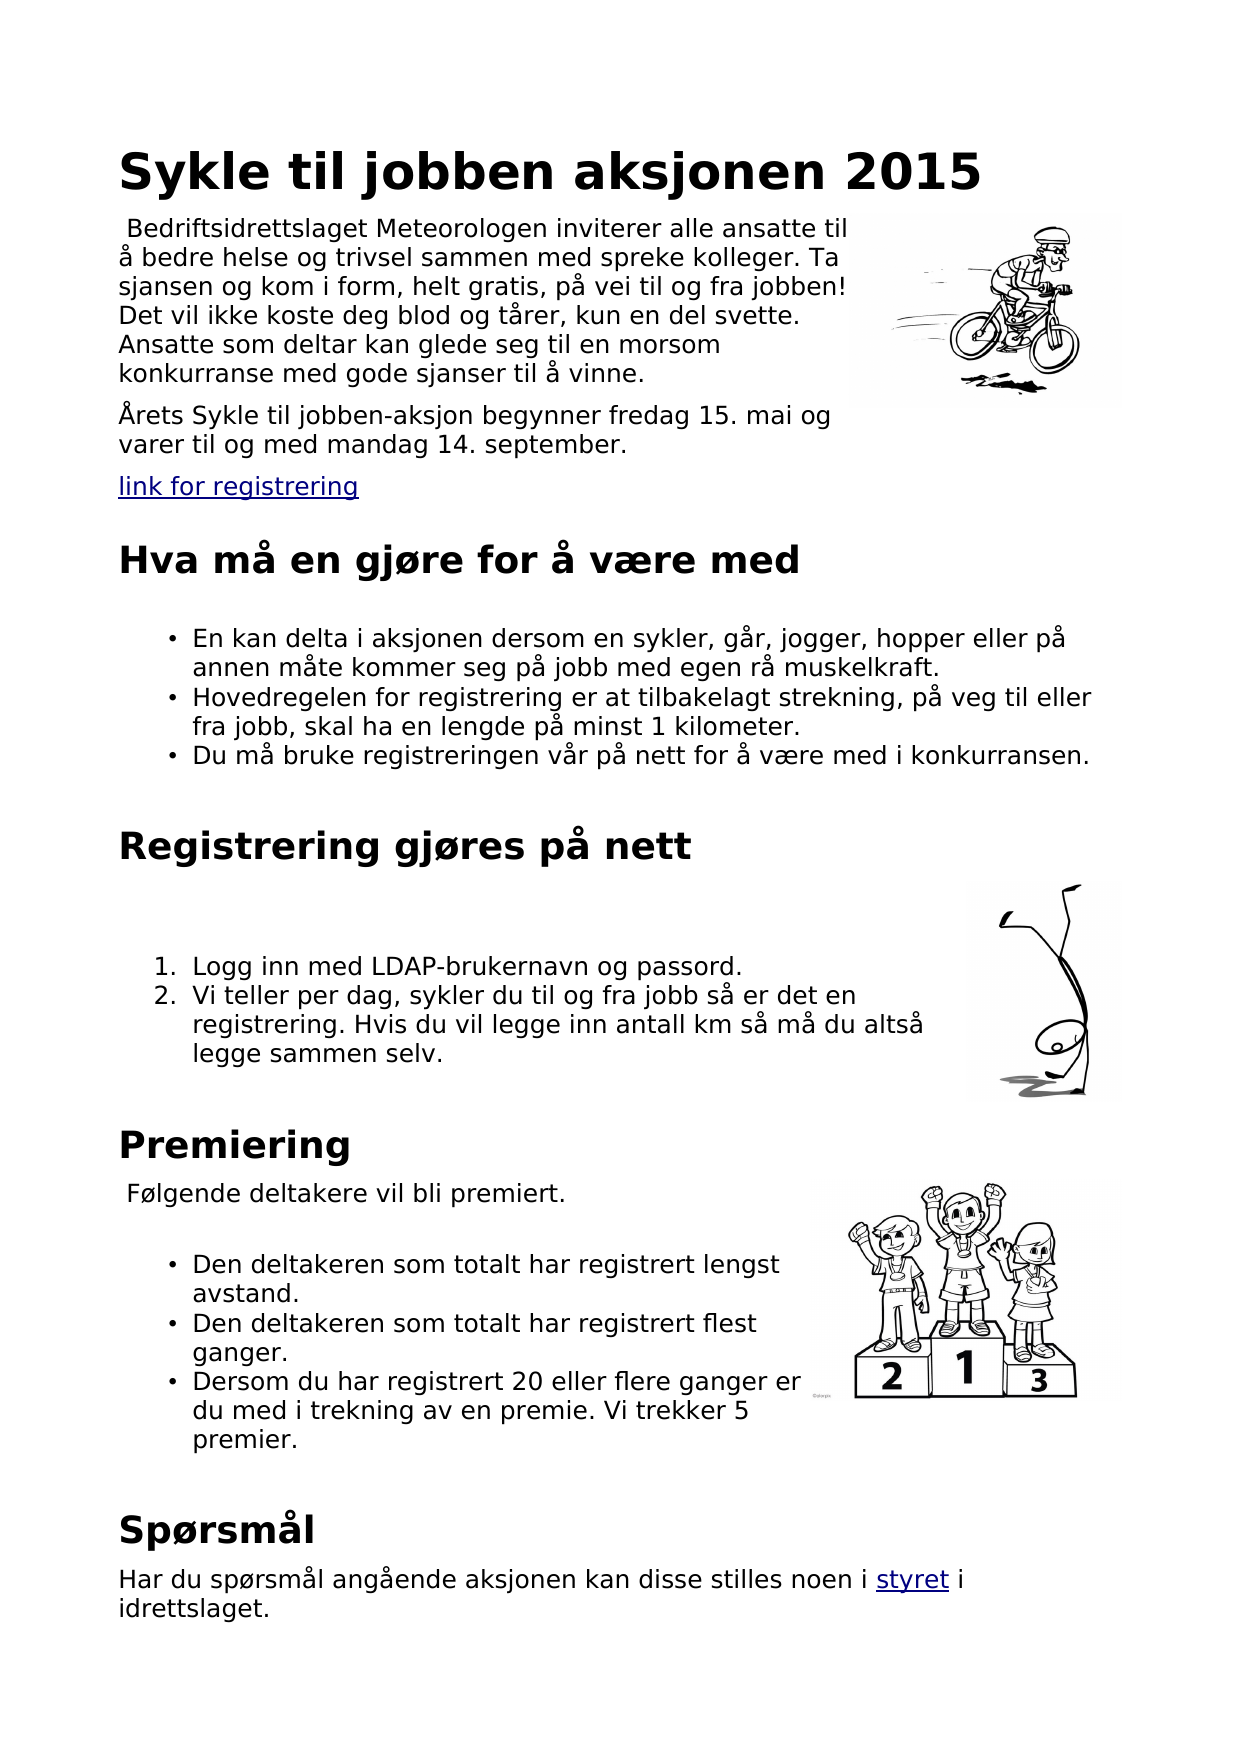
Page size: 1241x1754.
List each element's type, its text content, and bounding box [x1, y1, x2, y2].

text Følgende deltakere vil bli premiert. [118, 1179, 809, 1208]
list Vi teller per dag, sykler du til og fra jobb så er det en registrering. Hvis du vil legge inn antall km så må du altså legge sammen selv. [177, 981, 965, 1069]
text Bedriftsidrettslaget Meteorologen inviterer alle ansatte til å bedre helse og trivsel sammen med spreke kolleger. Ta sjansen og kom i form, helt gratis, på vei til og fra jobben! Det vil ikke koste deg blod og tårer, kun en del svette. Ansatte som deltar kan glede seg til en morsom konkurranse med gode sjanser til å vinne. [118, 214, 848, 389]
picture [809, 1179, 1123, 1401]
list Dersom du har registrert 20 eller flere ganger er du med i trekning av en premie. Vi trekker 5 premier. [177, 1367, 1122, 1455]
subtitle Premiering [118, 1123, 1122, 1167]
subtitle Registrering gjøres på nett [118, 825, 1122, 868]
picture [848, 213, 1123, 408]
list Den deltakeren som totalt har registrert lengst avstand. [177, 1251, 809, 1309]
text Årets Sykle til jobben-aksjon begynner fredag 15. mai og varer til og med mandag 14. september. [118, 401, 1122, 460]
subtitle Sykle til jobben aksjonen 2015 [118, 143, 1122, 201]
list Du må bruke registreringen vår på nett for å være med i konkurransen. [177, 741, 1122, 770]
text Har du spørsmål angående aksjonen kan disse stilles noen i styret i idrettslaget. [118, 1565, 1122, 1624]
list En kan delta i aksjonen dersom en sykler, går, jogger, hopper eller på annen måte kommer seg på jobb med egen rå muskelkraft. [177, 624, 1122, 683]
subtitle Spørsmål [118, 1509, 1122, 1553]
list Den deltakeren som totalt har registrert flest ganger. [177, 1309, 809, 1367]
text link for registrering [118, 472, 1122, 501]
list Hovedregelen for registrering er at tilbakelagt strekning, på veg til eller fra jobb, skal ha en lengde på minst 1 kilometer. [177, 683, 1122, 741]
subtitle Hva må en gjøre for å være med [118, 539, 1122, 582]
list Logg inn med LDAP-brukernavn og passord. [177, 952, 965, 981]
picture [965, 881, 1123, 1102]
